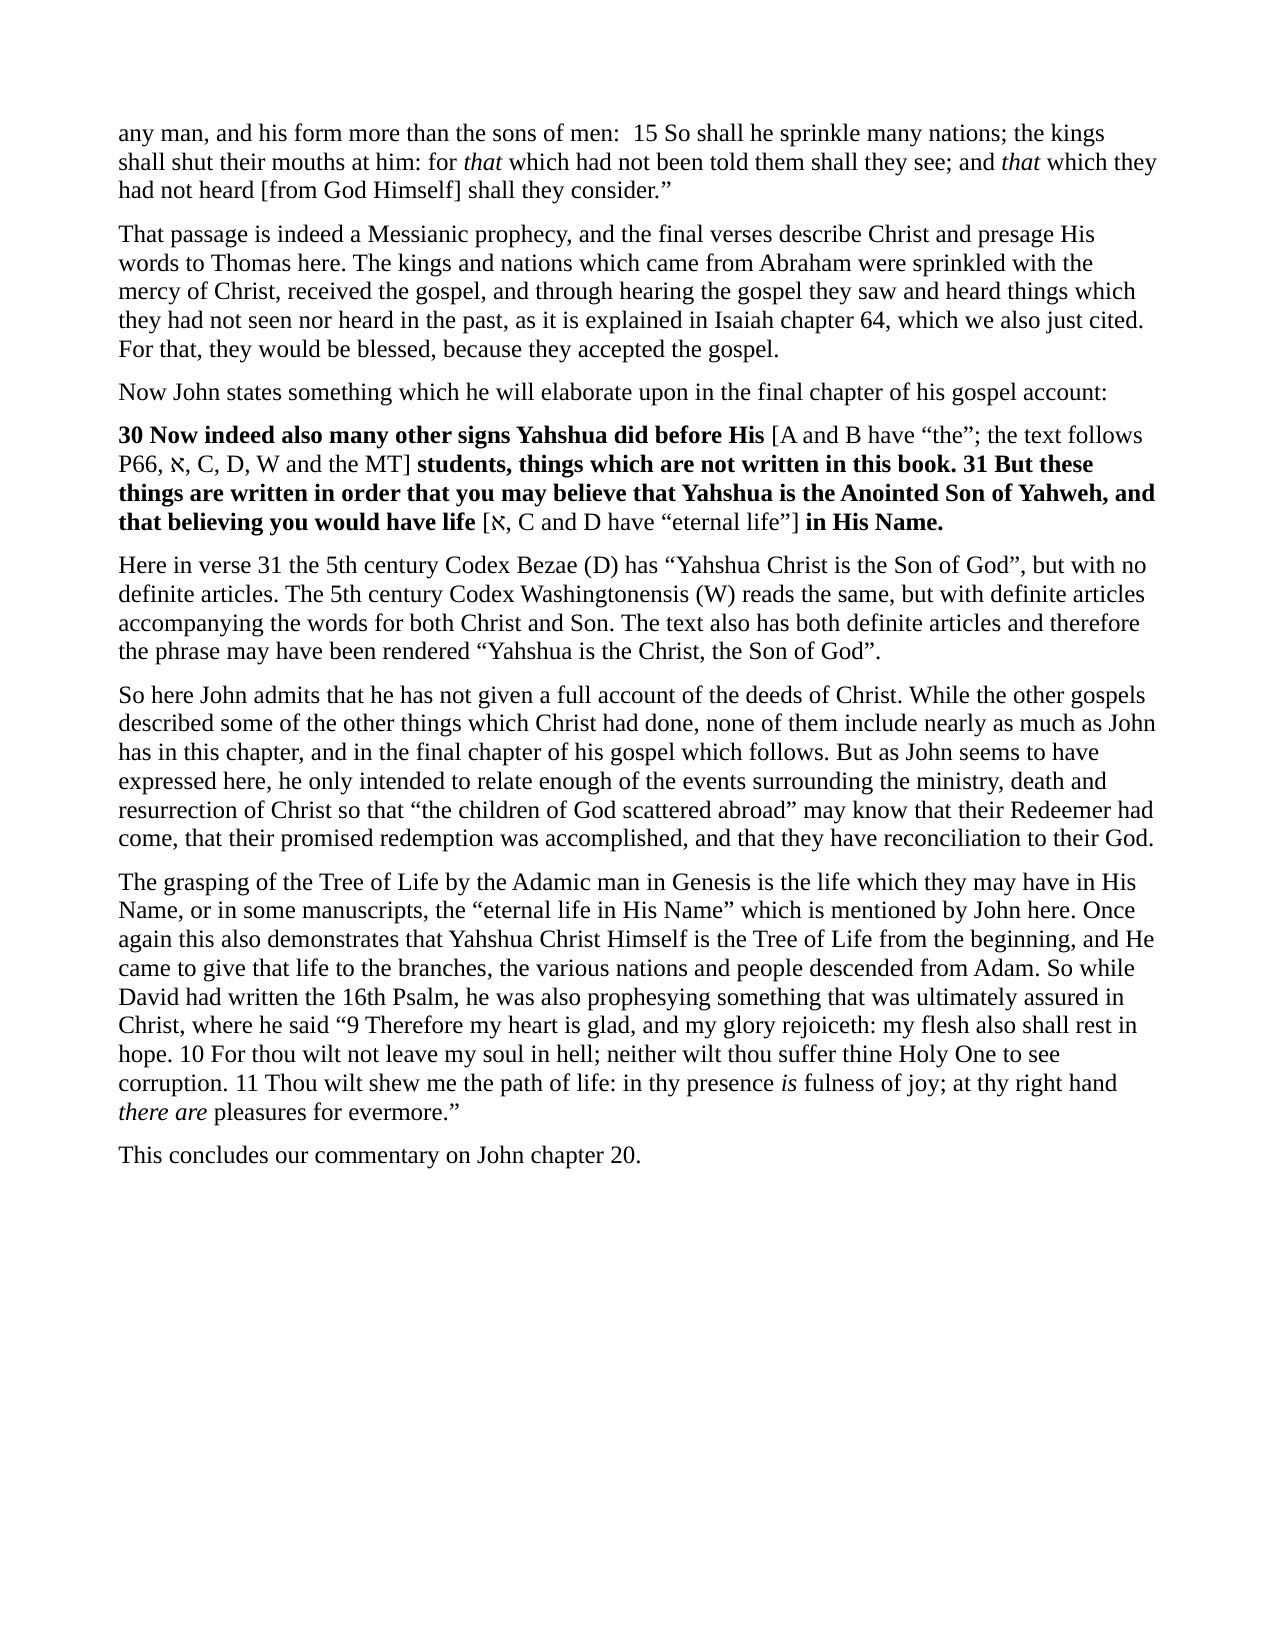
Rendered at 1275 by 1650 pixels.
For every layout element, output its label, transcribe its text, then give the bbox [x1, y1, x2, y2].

text 30 Now indeed also many other signs Yahshua did before His [A and B have “the”; the text follows P66, א, C, D, W and the MT] students, things which are not written in this book. 31 But these things are written in order that you may believe that Yahshua is the Anointed Son of Yahweh, and that believing you would have life [א, C and D have “eternal life”] in His Name. [118, 421, 1157, 536]
text Here in verse 31 the 5th century Codex Bezae (D) has “Yahshua Christ is the Son of God”, but with no definite articles. The 5th century Codex Washingtonensis (W) reads the same, but with definite articles accompanying the words for both Christ and Son. The text also has both definite articles and therefore the phrase may have been rendered “Yahshua is the Christ, the Son of God”. [118, 550, 1157, 665]
text The grasping of the Tree of Life by the Adamic man in Genesis is the life which they may have in His Name, or in some manuscripts, the “eternal life in His Name” which is mentioned by John here. Once again this also demonstrates that Yahshua Christ Himself is the Tree of Life from the beginning, and He came to give that life to the branches, the various nations and people descended from Adam. So while David had written the 16th Psalm, he was also prophesying something that was ultimately assured in Christ, where he said “9 Therefore my heart is glad, and my glory rejoiceth: my flesh also shall rest in hope. 10 For thou wilt not leave my soul in hell; neither wilt thou suffer thine Holy One to see corruption. 11 Thou wilt shew me the path of life: in thy presence is fulness of joy; at thy right hand there are pleasures for evermore.” [118, 867, 1157, 1126]
text This concludes our commentary on John chapter 20. [118, 1140, 1157, 1169]
text That passage is indeed a Messianic prophecy, and the final verses describe Christ and presage His words to Thomas here. The kings and nations which came from Abraham were sprinkled with the mercy of Christ, received the gospel, and through hearing the gospel they saw and heard things which they had not seen nor heard in the past, as it is explained in Isaiah chapter 64, which we also just cited. For that, they would be blessed, because they accepted the gospel. [118, 219, 1157, 363]
text So here John admits that he has not given a full account of the deeds of Christ. While the other gospels described some of the other things which Christ had done, none of them include nearly as much as John has in this chapter, and in the final chapter of his gospel which follows. But as John seems to have expressed here, he only intended to relate enough of the events surrounding the ministry, death and resurrection of Christ so that “the children of God scattered abroad” may know that their Redeemer had come, that their promised redemption was accomplished, and that they have reconciliation to their God. [118, 680, 1157, 852]
text any man, and his form more than the sons of men: 15 So shall he sprinkle many nations; the kings shall shut their mouths at him: for that which had not been told them shall they see; and that which they had not heard [from God Himself] shall they consider.” [118, 118, 1157, 204]
text Now John states something which he will elaborate upon in the final chapter of his gospel account: [118, 377, 1157, 406]
